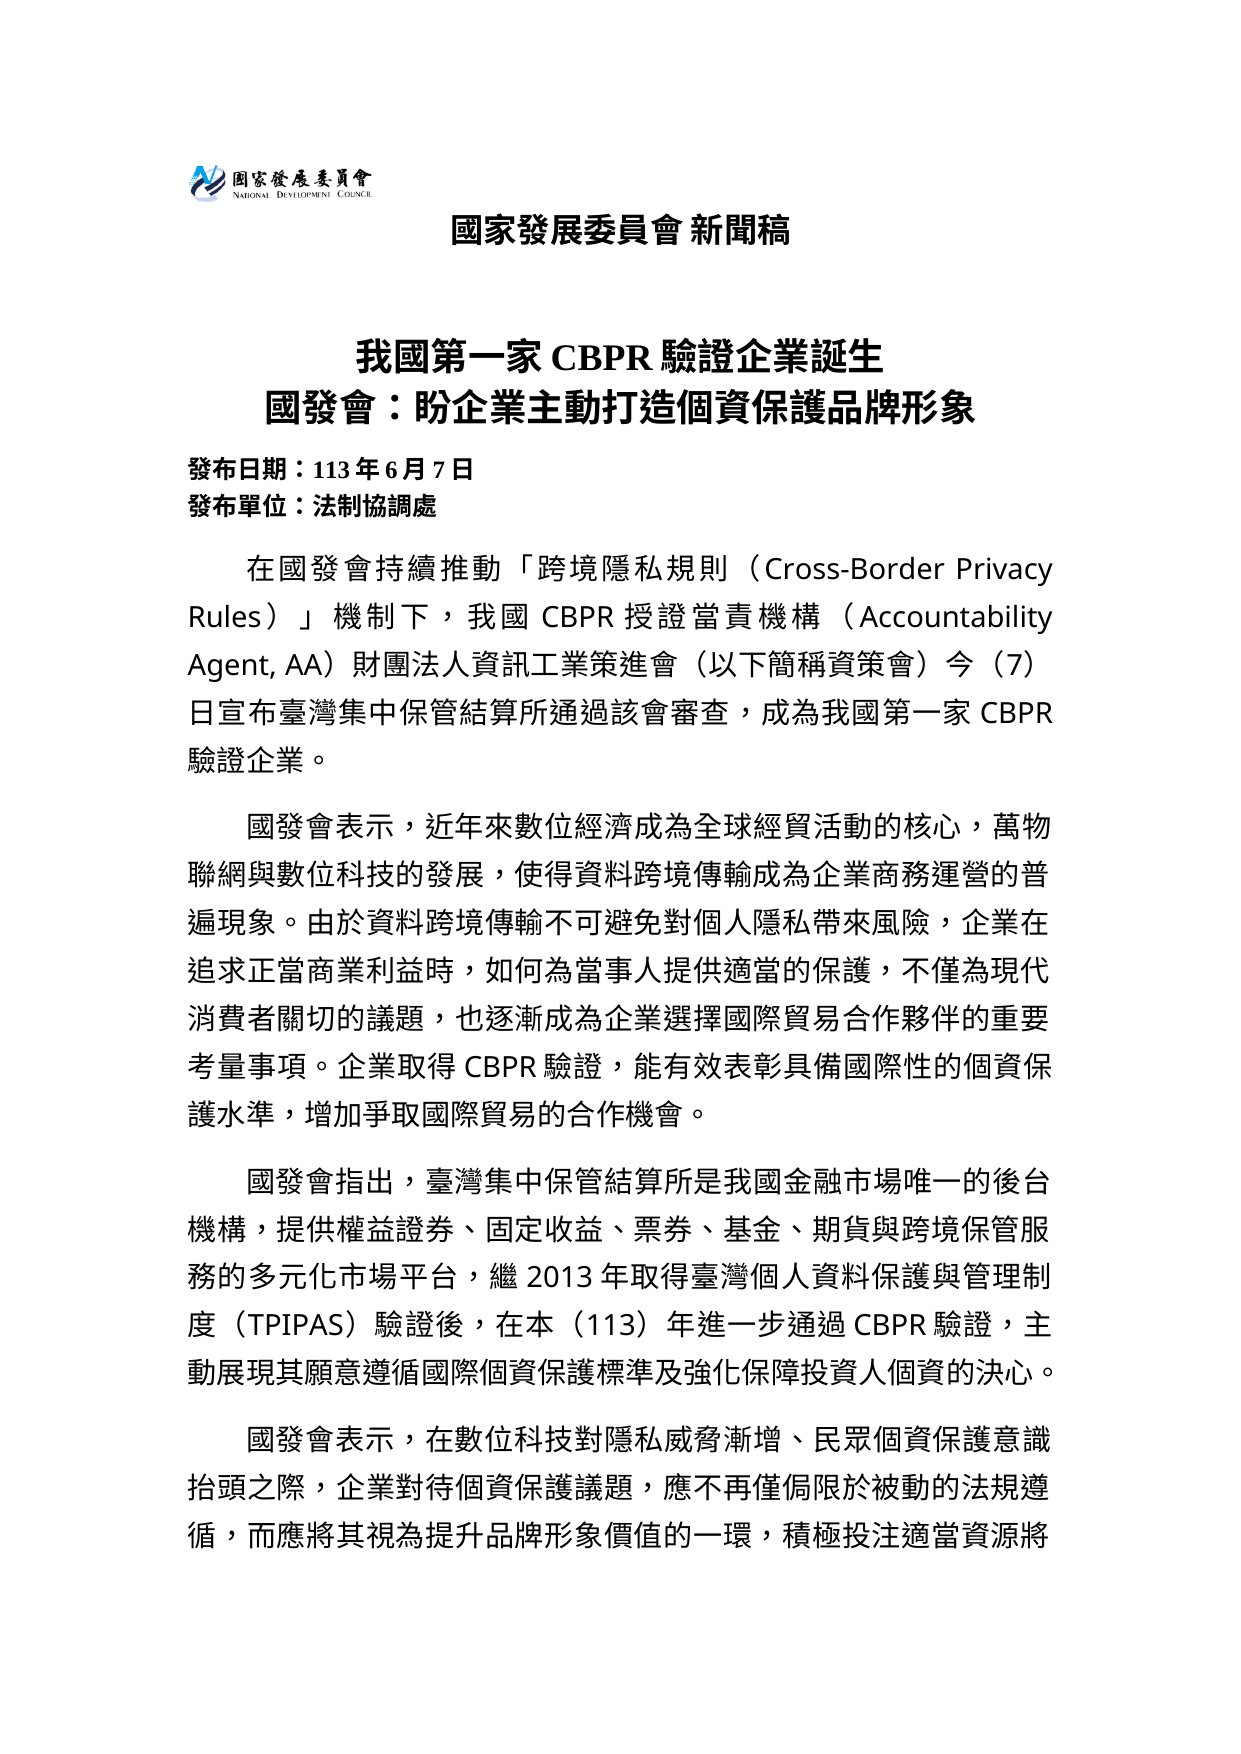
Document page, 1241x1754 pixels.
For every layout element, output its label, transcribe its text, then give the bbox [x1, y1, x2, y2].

text 國家發展委員會 新聞稿 [187, 202, 1053, 252]
text 國發會指出，臺灣集中保管結算所是我國金融市場唯一的後台機構，提供權益證券、固定收益、票券、基金、期貨與跨境保管服務的多元化市場平台，繼2013年取得臺灣個人資料保護與管理制度（TPIPAS）驗證後，在本（113）年進一步通過CBPR驗證，主動展現其願意遵循國際個資保護標準及強化保障投資人個資的決心。 [187, 1154, 1055, 1393]
text 國發會表示，近年來數位經濟成為全球經貿活動的核心，萬物聯網與數位科技的發展，使得資料跨境傳輸成為企業商務運營的普遍現象。由於資料跨境傳輸不可避免對個人隱私帶來風險，企業在追求正當商業利益時，如何為當事人提供適當的保護，不僅為現代消費者關切的議題，也逐漸成為企業選擇國際貿易合作夥伴的重要考量事項。企業取得CBPR驗證，能有效表彰具備國際性的個資保護水準，增加爭取國際貿易的合作機會。 [187, 799, 1055, 1135]
text 在國發會持續推動「跨境隱私規則（Cross-Border Privacy Rules）」機制下，我國CBPR授證當責機構（Accountability Agent, AA）財團法人資訊工業策進會（以下簡稱資策會）今（7）日宣布臺灣集中保管結算所通過該會審查，成為我國第一家CBPR驗證企業。 [187, 541, 1055, 781]
text 我國第一家CBPR驗證企業誕生 [187, 327, 1053, 381]
text 發布單位：法制協調處 [187, 486, 1044, 522]
text 發布日期：113年6月7日 [187, 450, 1044, 486]
text 國發會：盼企業主動打造個資保護品牌形象 [187, 381, 1053, 431]
text 國發會表示，在數位科技對隱私威脅漸增、民眾個資保護意識抬頭之際，企業對待個資保護議題，應不再僅侷限於被動的法規遵循，而應將其視為提升品牌形象價值的一環，積極投注適當資源將 [187, 1412, 1055, 1556]
picture [187, 164, 374, 202]
